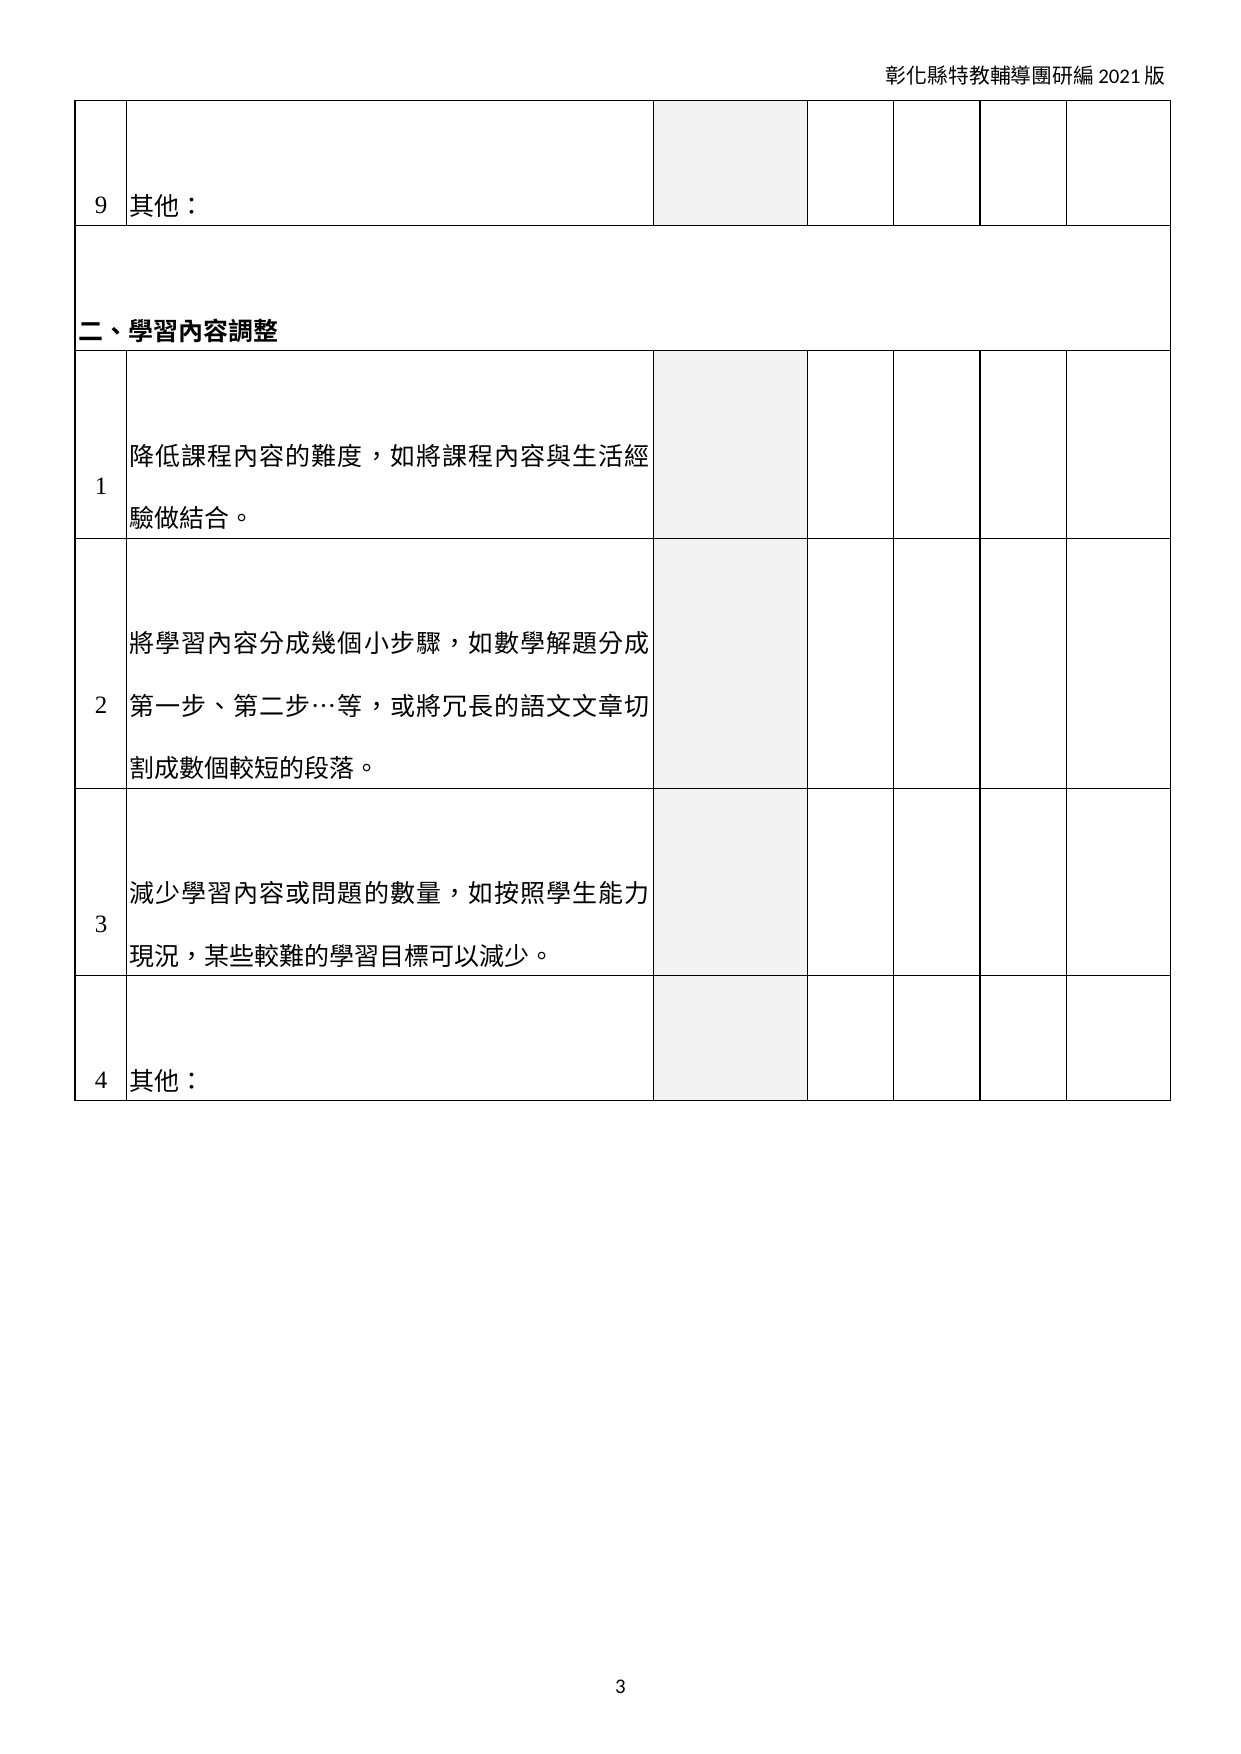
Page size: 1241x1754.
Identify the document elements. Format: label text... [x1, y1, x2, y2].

table_cell 其他： [127, 101, 653, 225]
table_cell 其他： [127, 976, 653, 1100]
table_cell [654, 976, 807, 1100]
table_cell 減少學習內容或問題的數量，如按照學生能力現況，某些較難的學習目標可以減少。 [127, 789, 653, 975]
table_cell [981, 976, 1066, 1100]
table_cell [981, 789, 1066, 975]
table_cell [1067, 789, 1170, 975]
table_cell [894, 101, 979, 225]
table_cell [981, 539, 1066, 788]
table_cell [894, 351, 979, 538]
table_cell [808, 789, 893, 975]
table_cell 9 [76, 101, 126, 225]
table_cell [1067, 539, 1170, 788]
table_cell [808, 539, 893, 788]
table_cell 1 [76, 351, 126, 538]
table_cell [1067, 101, 1170, 225]
table_cell [1067, 976, 1170, 1100]
table_cell 降低課程內容的難度，如將課程內容與生活經驗做結合。 [127, 351, 653, 538]
table_cell [981, 101, 1066, 225]
table_cell [894, 789, 979, 975]
table_cell 2 [76, 539, 126, 788]
table_cell 4 [76, 976, 126, 1100]
table_cell [654, 539, 807, 788]
table_cell 二、學習內容調整 [76, 226, 1170, 350]
table_cell [1067, 351, 1170, 538]
table_cell 將學習內容分成幾個小步驟，如數學解題分成第一步、第二步…等，或將冗長的語文文章切割成數個較短的段落。 [127, 539, 653, 788]
table_cell [654, 351, 807, 538]
table_cell 3 [76, 789, 126, 975]
table_cell [808, 976, 893, 1100]
table_cell [808, 351, 893, 538]
table_cell [654, 101, 807, 225]
table_cell [894, 539, 979, 788]
table_cell [808, 101, 893, 225]
table_cell [894, 976, 979, 1100]
table_cell [981, 351, 1066, 538]
table_cell [654, 789, 807, 975]
